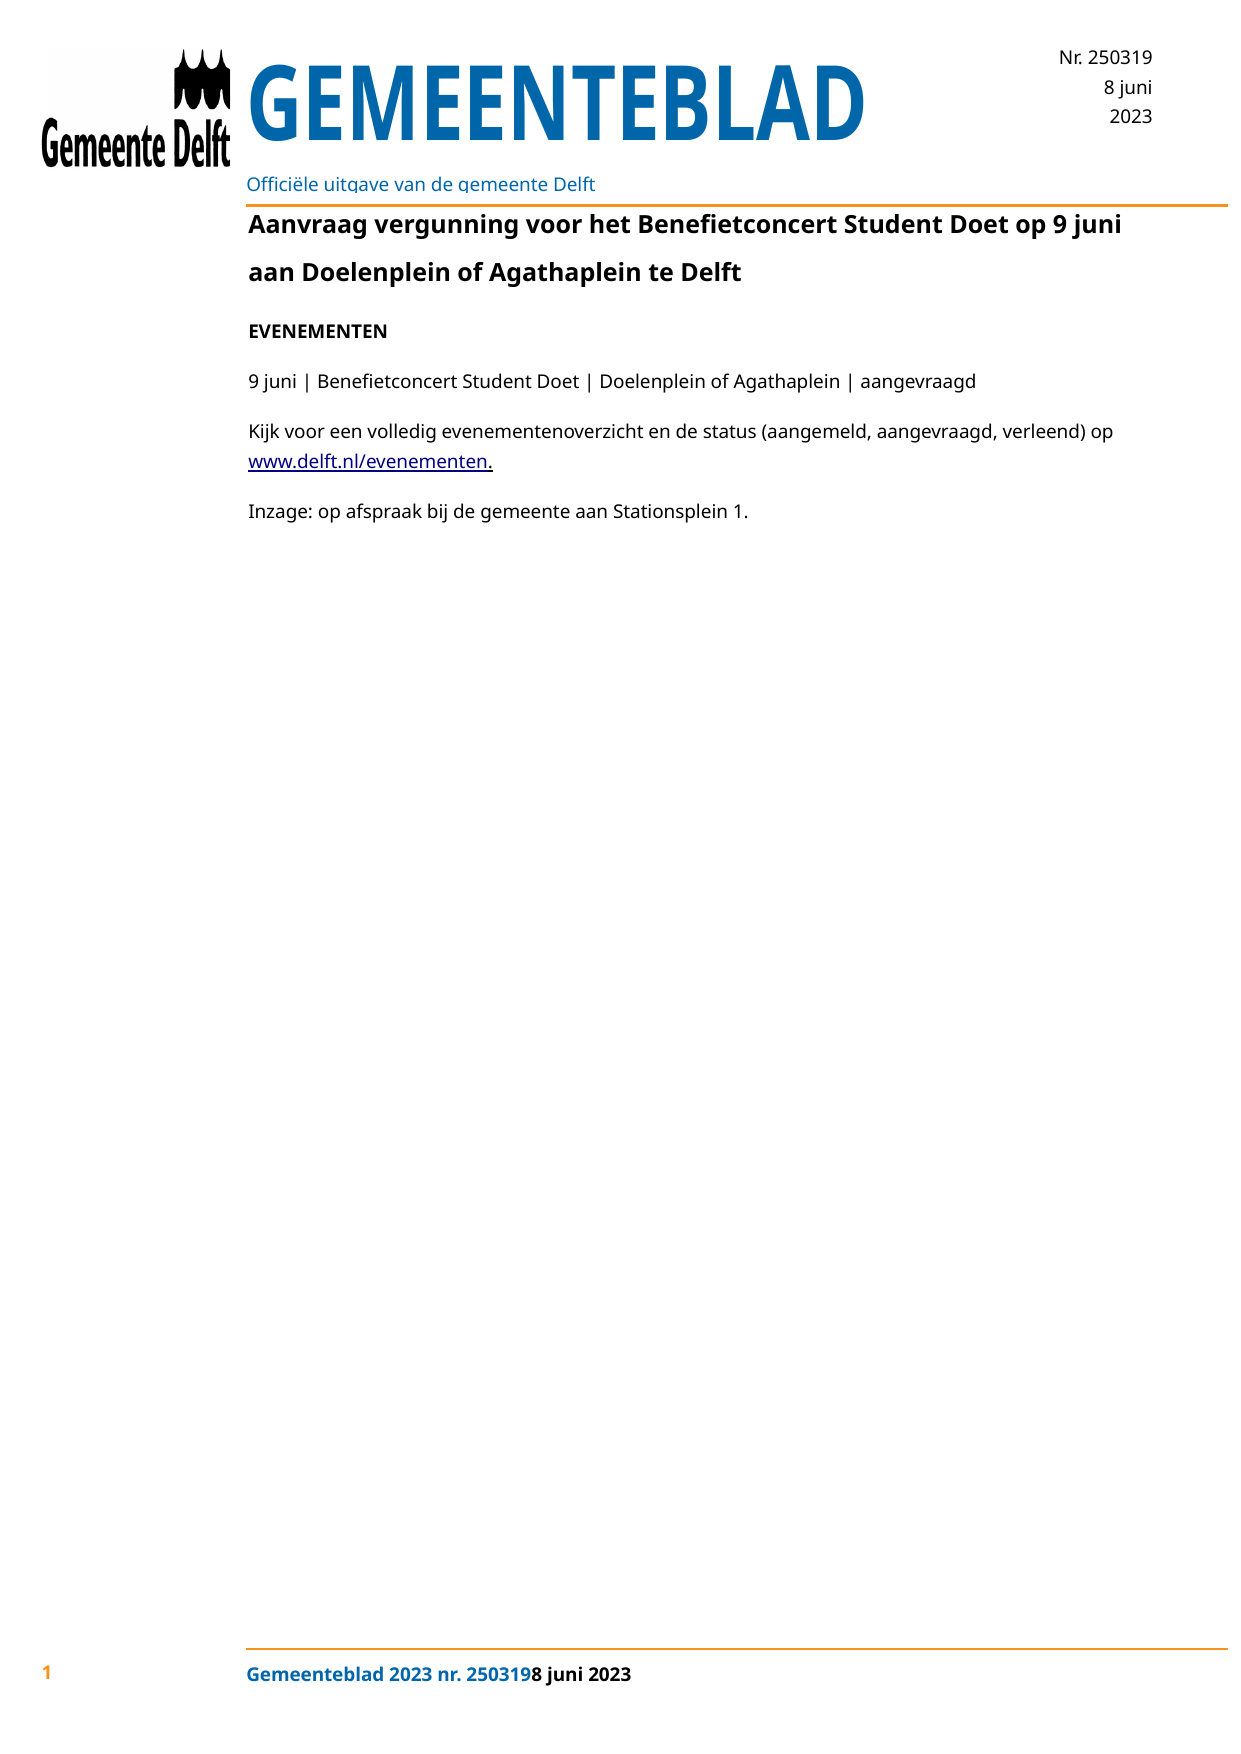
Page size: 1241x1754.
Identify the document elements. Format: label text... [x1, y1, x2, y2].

text Aanvraag vergunning voor het Benefietconcert Student Doet op 9 juni aan Doelenplein of Agathaplein te Delft [248, 207, 1152, 288]
picture [41, 47, 231, 172]
text Kijk voor een volledig evenementenoverzicht en de status (aangemeld, aangevraagd, verleend) op www.delft.nl/evenementen. [248, 419, 1152, 474]
text EVENEMENTEN [248, 318, 1152, 344]
text Inzage: op afspraak bij de gemeente aan Stationsplein 1. [248, 499, 1152, 524]
text 9 juni | Benefietconcert Student Doet | Doelenplein of Agathaplein | aangevraagd [248, 368, 1152, 394]
